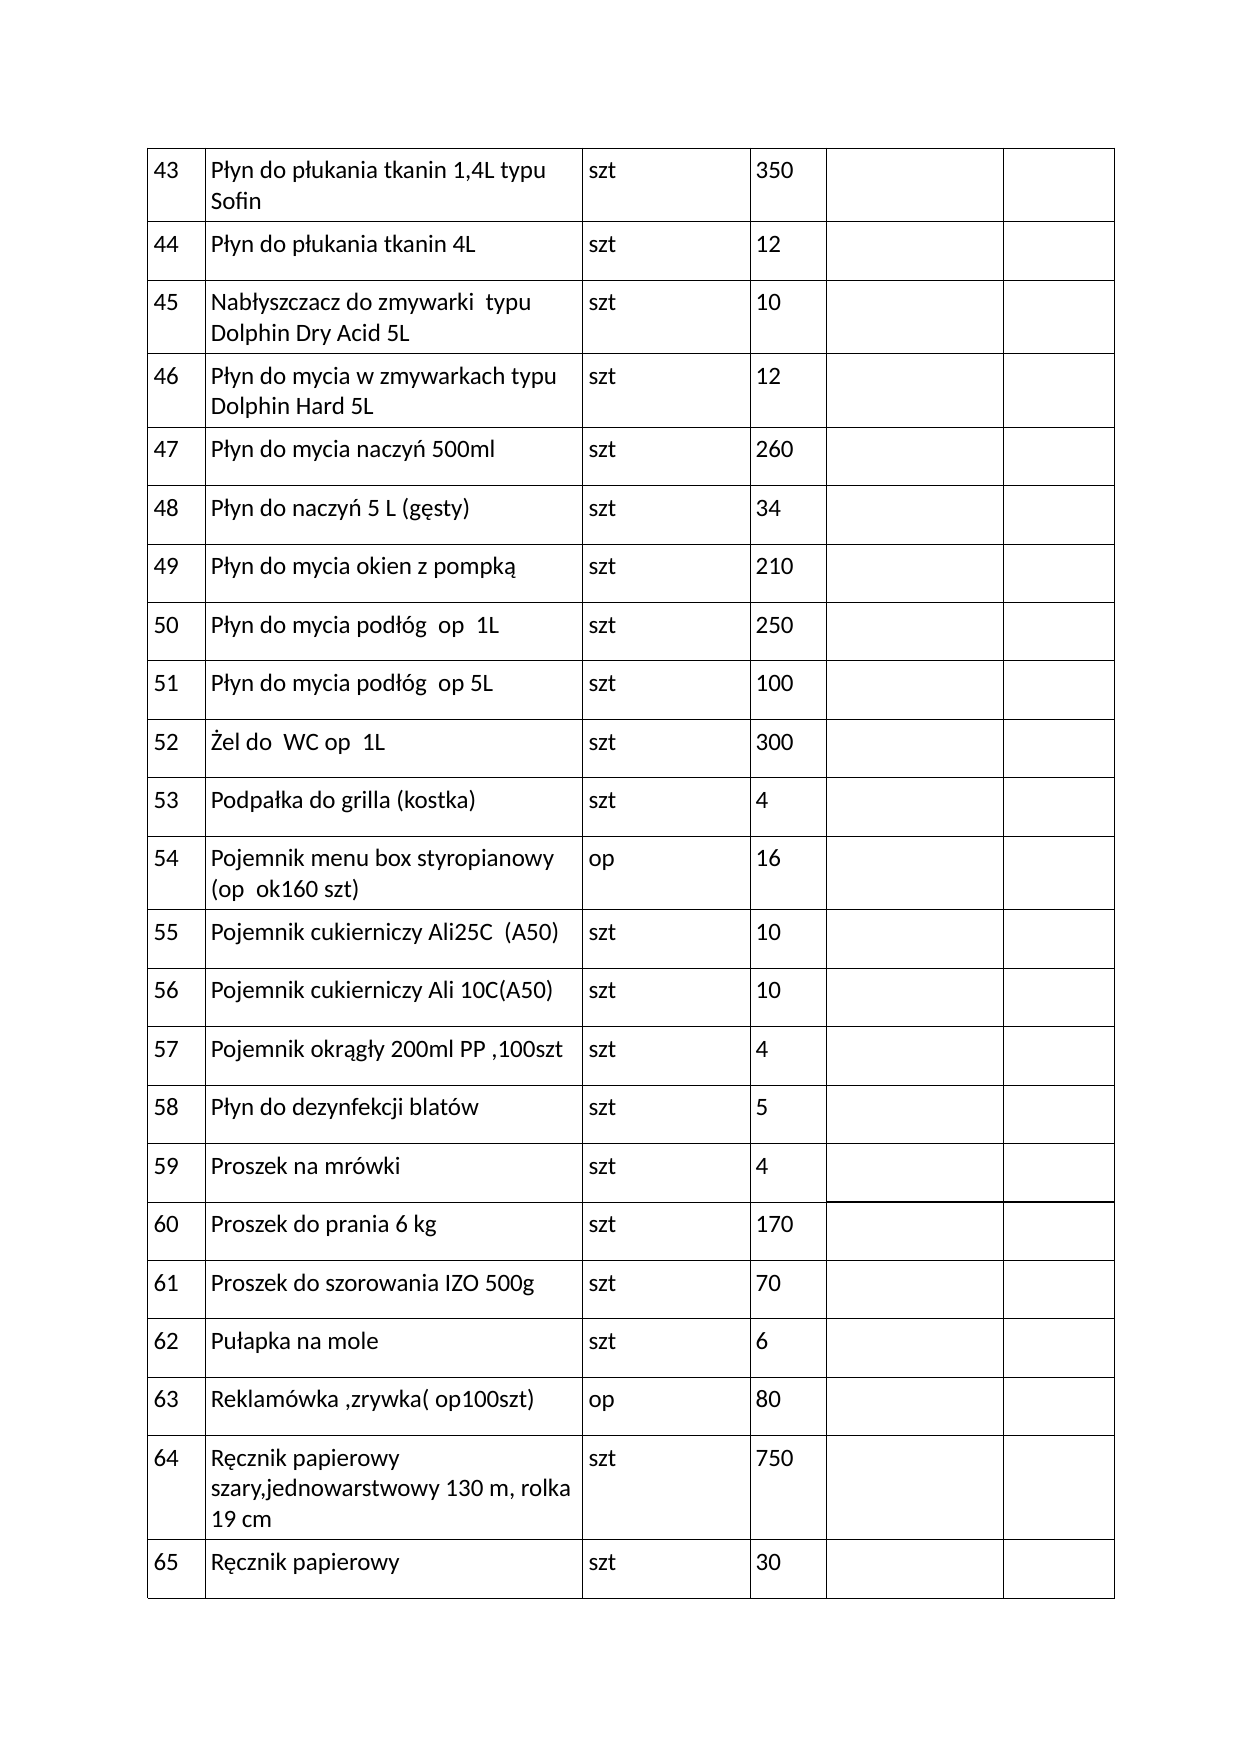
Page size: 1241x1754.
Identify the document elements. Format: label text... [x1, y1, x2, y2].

table_cell 48 [148, 486, 205, 543]
table_cell 100 [751, 661, 826, 719]
table_cell [1004, 486, 1114, 543]
table_cell szt [583, 910, 750, 968]
table_cell 30 [751, 1540, 826, 1598]
table_cell [827, 603, 1003, 660]
table_cell Nabłyszczacz do zmywarki typu Dolphin Dry Acid 5L [206, 281, 582, 353]
table_cell [1004, 778, 1114, 836]
table_cell [827, 1540, 1003, 1598]
table_cell [1004, 149, 1114, 221]
table_cell 5 [751, 1086, 826, 1143]
table_cell 59 [148, 1144, 205, 1201]
table_cell [1004, 1144, 1114, 1201]
table_cell [1004, 354, 1114, 427]
table_cell [827, 1086, 1003, 1143]
table_cell 43 [148, 149, 205, 221]
table_cell Płyn do dezynfekcji blatów [206, 1086, 582, 1143]
table_cell szt [583, 486, 750, 543]
table_cell [1004, 1319, 1114, 1377]
table_cell [827, 1319, 1003, 1377]
table_cell szt [583, 428, 750, 485]
table_cell szt [583, 1203, 750, 1260]
table_cell Płyn do mycia podłóg op 1L [206, 603, 582, 660]
table_cell [827, 354, 1003, 427]
table_cell Pojemnik menu box styropianowy (op ok160 szt) [206, 837, 582, 909]
table_cell [1004, 603, 1114, 660]
table_cell [827, 149, 1003, 221]
table_cell 260 [751, 428, 826, 485]
table_cell [827, 222, 1003, 279]
table_cell [827, 910, 1003, 968]
table_cell Płyn do mycia w zmywarkach typu Dolphin Hard 5L [206, 354, 582, 427]
table_cell [1004, 545, 1114, 602]
table_cell 80 [751, 1378, 826, 1435]
table_cell [1004, 281, 1114, 353]
table_cell 51 [148, 661, 205, 719]
table_cell Ręcznik papierowy [206, 1540, 582, 1598]
table_cell 60 [148, 1203, 205, 1260]
table_cell szt [583, 281, 750, 353]
table_cell 47 [148, 428, 205, 485]
table_cell Pojemnik okrągły 200ml PP ,100szt [206, 1027, 582, 1084]
table_cell [1004, 720, 1114, 777]
table_cell [1004, 910, 1114, 968]
table_cell [1004, 969, 1114, 1026]
table_cell [827, 1203, 1003, 1260]
table_cell szt [583, 1086, 750, 1143]
table_cell szt [583, 1027, 750, 1084]
table_cell 750 [751, 1436, 826, 1539]
table_cell [1004, 1086, 1114, 1143]
table_cell 44 [148, 222, 205, 279]
table_cell 210 [751, 545, 826, 602]
table_cell op [583, 1378, 750, 1435]
table_cell op [583, 837, 750, 909]
table_cell Pojemnik cukierniczy Ali 10C(A50) [206, 969, 582, 1026]
table_cell [827, 1436, 1003, 1539]
table_cell szt [583, 778, 750, 836]
table_cell Podpałka do grilla (kostka) [206, 778, 582, 836]
table_cell 61 [148, 1261, 205, 1318]
table_cell Proszek do prania 6 kg [206, 1203, 582, 1260]
table_cell szt [583, 969, 750, 1026]
table_cell Pojemnik cukierniczy Ali25C (A50) [206, 910, 582, 968]
table_cell Płyn do mycia podłóg op 5L [206, 661, 582, 719]
table_cell [1004, 1378, 1114, 1435]
table_cell 16 [751, 837, 826, 909]
table_cell 62 [148, 1319, 205, 1377]
table_cell 52 [148, 720, 205, 777]
table_cell [827, 486, 1003, 543]
table_cell 49 [148, 545, 205, 602]
table_cell [1004, 1436, 1114, 1539]
table_cell Płyn do płukania tkanin 1,4L typu Sofin [206, 149, 582, 221]
table_cell [827, 545, 1003, 602]
table_cell 45 [148, 281, 205, 353]
table_cell szt [583, 1540, 750, 1598]
table_cell szt [583, 149, 750, 221]
table_cell 170 [751, 1203, 826, 1260]
table_cell szt [583, 661, 750, 719]
table_cell 12 [751, 354, 826, 427]
table_cell [1004, 1203, 1114, 1260]
table_cell Ręcznik papierowy szary,jednowarstwowy 130 m, rolka 19 cm [206, 1436, 582, 1539]
table_cell Pułapka na mole [206, 1319, 582, 1377]
table_cell 10 [751, 910, 826, 968]
table_cell 4 [751, 1144, 826, 1201]
table_cell szt [583, 603, 750, 660]
table_cell [827, 1027, 1003, 1084]
table_cell [827, 969, 1003, 1026]
table_cell [827, 837, 1003, 909]
table_cell szt [583, 1436, 750, 1539]
table_cell szt [583, 1319, 750, 1377]
table_cell 57 [148, 1027, 205, 1084]
table_cell [827, 1261, 1003, 1318]
table_cell 10 [751, 969, 826, 1026]
table_cell [827, 428, 1003, 485]
table_cell 250 [751, 603, 826, 660]
table_cell 12 [751, 222, 826, 279]
table_cell 55 [148, 910, 205, 968]
table_cell [1004, 1261, 1114, 1318]
table_cell [827, 1378, 1003, 1435]
table_cell [1004, 222, 1114, 279]
table_cell Płyn do mycia naczyń 500ml [206, 428, 582, 485]
table_cell 350 [751, 149, 826, 221]
table_cell 54 [148, 837, 205, 909]
table_cell [1004, 1027, 1114, 1084]
table_cell Płyn do płukania tkanin 4L [206, 222, 582, 279]
table_cell [1004, 837, 1114, 909]
table_cell 300 [751, 720, 826, 777]
table_cell 58 [148, 1086, 205, 1143]
table_cell Proszek do szorowania IZO 500g [206, 1261, 582, 1318]
table_cell szt [583, 545, 750, 602]
table_cell Reklamówka ,zrywka( op100szt) [206, 1378, 582, 1435]
table_cell [827, 778, 1003, 836]
table_cell [1004, 1540, 1114, 1598]
table_cell Proszek na mrówki [206, 1144, 582, 1201]
table_cell 64 [148, 1436, 205, 1539]
table_cell 70 [751, 1261, 826, 1318]
table_cell 65 [148, 1540, 205, 1598]
table_cell szt [583, 1261, 750, 1318]
table_cell szt [583, 720, 750, 777]
table_cell [827, 661, 1003, 719]
table_cell [1004, 661, 1114, 719]
table_cell 56 [148, 969, 205, 1026]
table_cell [827, 281, 1003, 353]
table_cell 4 [751, 1027, 826, 1084]
table_cell Płyn do naczyń 5 L (gęsty) [206, 486, 582, 543]
table_cell [1004, 428, 1114, 485]
table_cell szt [583, 1144, 750, 1201]
table_cell Płyn do mycia okien z pompką [206, 545, 582, 602]
table_cell 53 [148, 778, 205, 836]
table_cell 6 [751, 1319, 826, 1377]
table_cell 34 [751, 486, 826, 543]
table_cell szt [583, 354, 750, 427]
table_cell szt [583, 222, 750, 279]
table_cell 4 [751, 778, 826, 836]
table_cell [827, 1144, 1003, 1201]
table_cell Żel do WC op 1L [206, 720, 582, 777]
table_cell 10 [751, 281, 826, 353]
table_cell 50 [148, 603, 205, 660]
table_cell [827, 720, 1003, 777]
table_cell 63 [148, 1378, 205, 1435]
table_cell 46 [148, 354, 205, 427]
